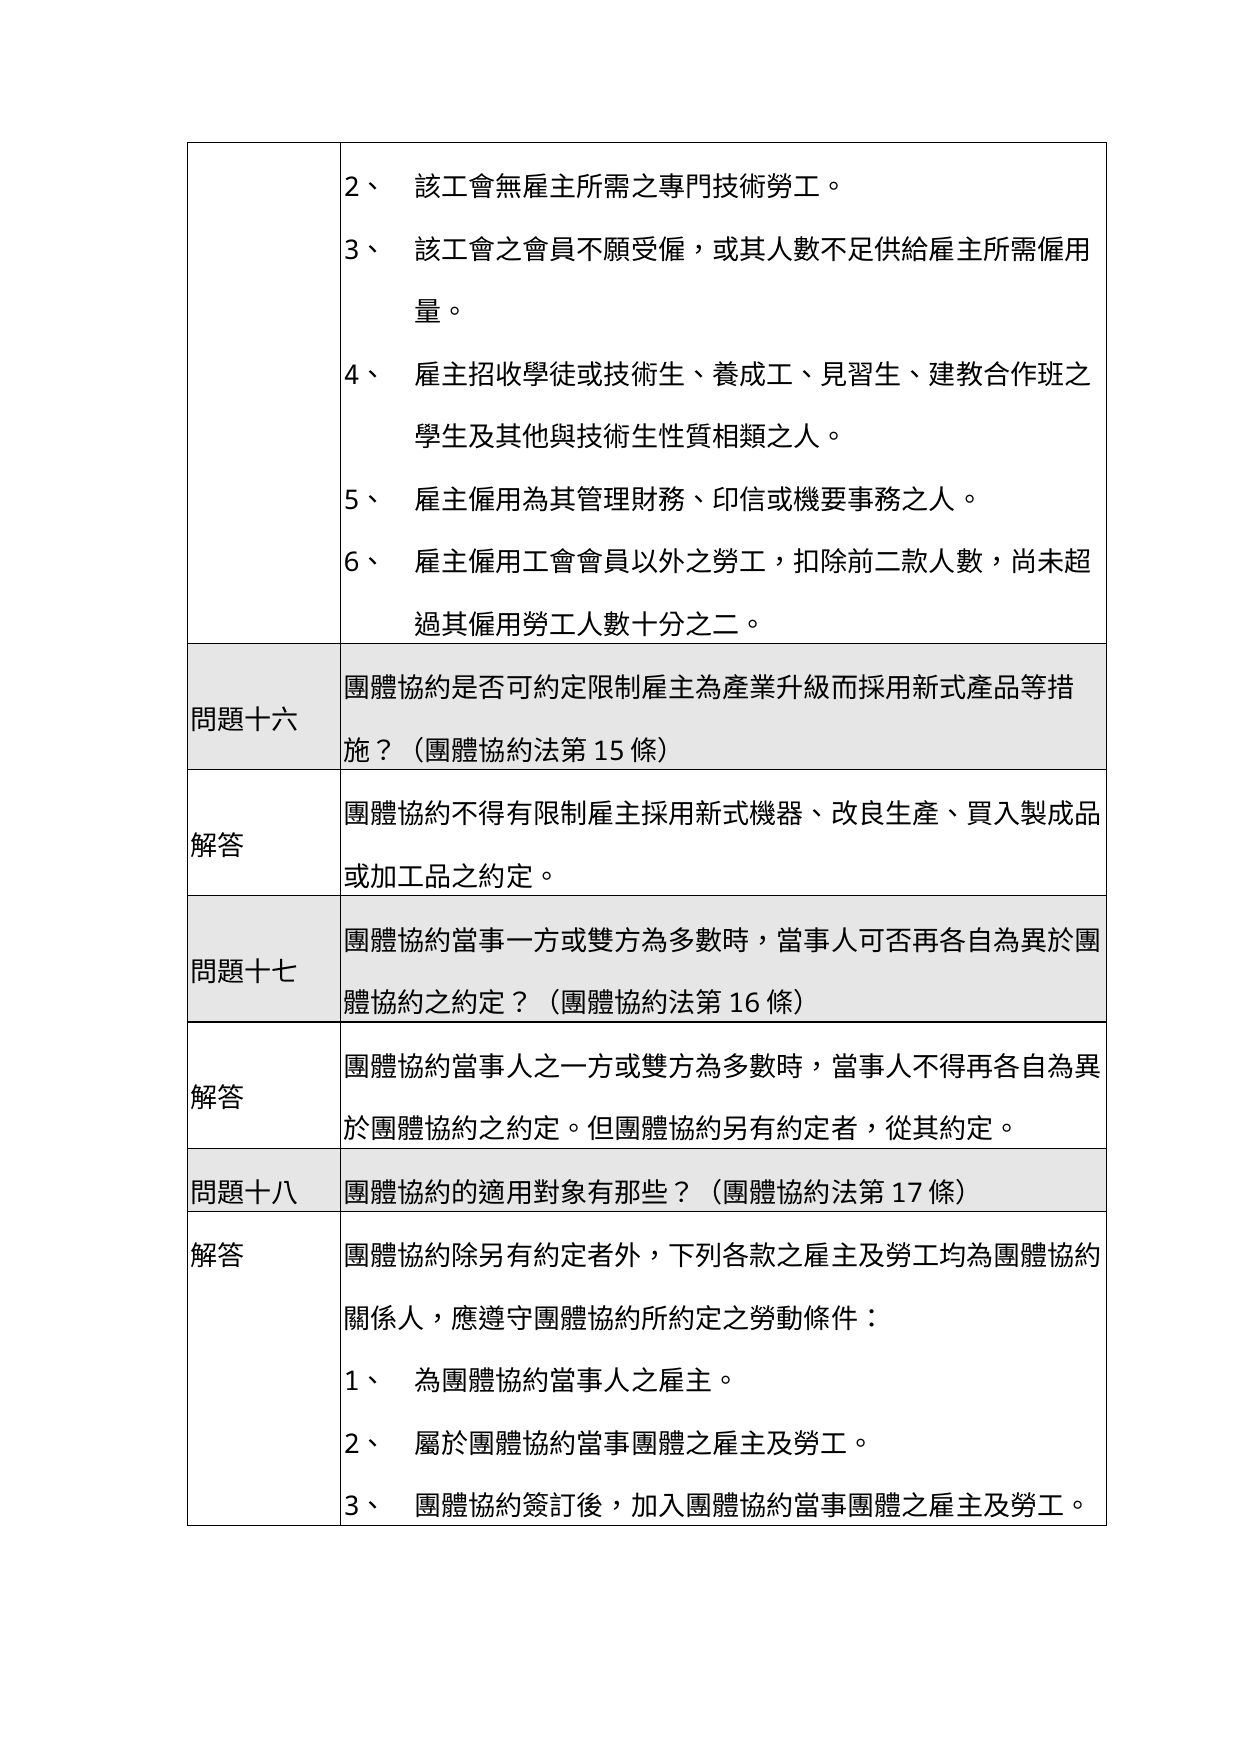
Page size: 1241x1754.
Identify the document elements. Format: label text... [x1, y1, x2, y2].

table_cell 團體協約除另有約定者外，下列各款之雇主及勞工均為團體協約關係人，應遵守團體協約所約定之勞動條件： 為團體協約當事人之雇主。 屬於團體協約當事團體之雇主及勞工。 團體協約簽訂後，加入團體協約當事團體之雇主及勞工。 [341, 1212, 1106, 1524]
table_cell 問題十六 [188, 644, 340, 769]
table_cell 解答 [188, 1212, 340, 1524]
table_cell [188, 143, 340, 643]
table_cell 團體協約得約定雇主僱用勞工，以一定工會之會員為限。但有下列情形之一者，不在此限：(工會安全條款) 該工會解散。 該工會無雇主所需之專門技術勞工。 該工會之會員不願受僱，或其人數不足供給雇主所需僱用量。 雇主招收學徒或技術生、養成工、見習生、建教合作班之學生及其他與技術生性質相類之人。 雇主僱用為其管理財務、印信或機要事務之人。 雇主僱用工會會員以外之勞工，扣除前二款人數，尚未超過其僱用勞工人數十分之二。 [341, 143, 1106, 643]
table_cell 解答 [188, 1023, 340, 1147]
table_cell 團體協約是否可約定限制雇主為產業升級而採用新式產品等措施？（團體協約法第15條） [341, 644, 1106, 769]
table_cell 團體協約當事人之一方或雙方為多數時，當事人不得再各自為異於團體協約之約定。但團體協約另有約定者，從其約定。 [341, 1023, 1106, 1147]
table_cell 解答 [188, 770, 340, 895]
table_cell 問題十七 [188, 896, 340, 1021]
table_cell 團體協約當事一方或雙方為多數時，當事人可否再各自為異於團體協約之約定？（團體協約法第16條） [341, 896, 1106, 1021]
table_cell 問題十八 [188, 1149, 340, 1211]
table_cell 團體協約的適用對象有那些？（團體協約法第17條） [341, 1149, 1106, 1211]
table_cell 團體協約不得有限制雇主採用新式機器、改良生產、買入製成品或加工品之約定。 [341, 770, 1106, 895]
